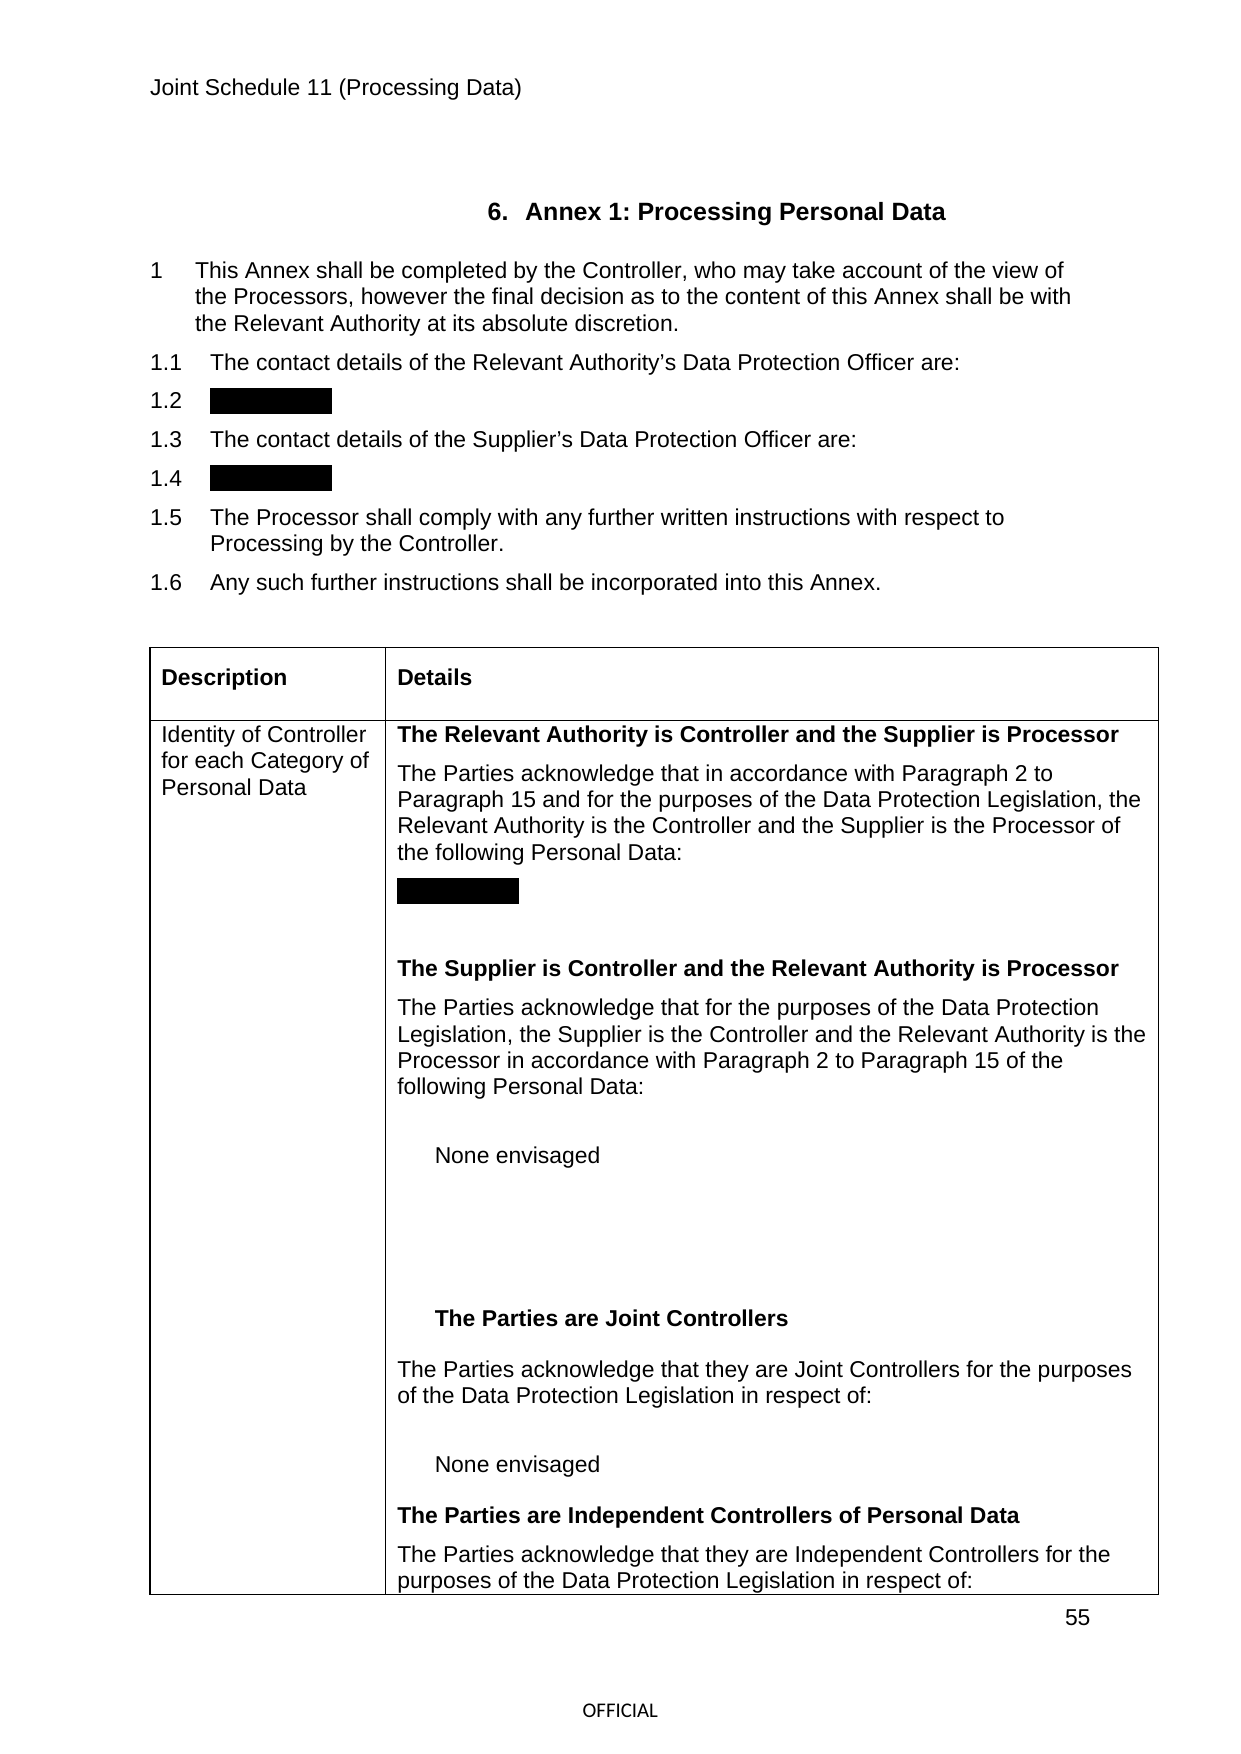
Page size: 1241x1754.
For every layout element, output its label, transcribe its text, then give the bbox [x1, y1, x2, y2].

list Any such further instructions shall be incorporated into this Annex. [150, 569, 1090, 596]
list XXXXXXXX [150, 465, 1090, 491]
list XXXXXXXX [150, 387, 1090, 414]
table_header Description [151, 648, 385, 720]
table_header Details [386, 648, 1158, 720]
list The contact details of the Relevant Authority’s Data Protection Officer are: [150, 348, 1090, 375]
table_cell The Relevant Authority is Controller and the Supplier is Processor The Parties acknowledge that in accordance with Paragraph 2 to Paragraph 15 and for the purposes of the Data Protection Legislation, the Relevant Authority is the Controller and the Supplier is the Processor of the following Personal Data: XXXXXXXX The Supplier is Controller and the Relevant Authority is Processor The Parties acknowledge that for the purposes of the Data Protection Legislation, the Supplier is the Controller and the Relevant Authority is the Processor in accordance with Paragraph 2 to Paragraph 15 of the following Personal Data: None envisaged The Parties are Joint Controllers The Parties acknowledge that they are Joint Controllers for the purposes of the Data Protection Legislation in respect of: None envisaged The Parties are Independent Controllers of Personal Data The Parties acknowledge that they are Independent Controllers for the purposes of the Data Protection Legislation in respect of: Business contact details of Supplier Personnel for which the Supplier is the Controller, Business contact details of any directors, officers, employees, agents, consultants and contractors of Relevant Authority (excluding the Supplier Personnel) engaged in the performance of the Relevant Authority’s duties under the Contract) for which the Relevant Authority is the Controller, TBC the scope of other Personal Data provided by one Party who is Controller to the other Party who will separately determine the nature and purposes of its Processing the Personal Data on receipt e.g. where (1) the Supplier has professional or regulatory obligations in respect of Personal Data received, (2) a standardised service is such that the Relevant Authority cannot dictate the way in which Personal Data is processed by the Supplier, or (3) where the Supplier comes to the transaction with Personal Data for which it is already Controller for use by the Relevant Authority] Note - where multiple relationships have been identified above, please address the below rows in the table for in respect of each relationship identified. [386, 721, 1158, 1594]
table_cell Identity of Controller for each Category of Personal Data [151, 721, 385, 1594]
list This Annex shall be completed by the Controller, who may take account of the view of the Processors, however the final decision as to the content of this Annex shall be with the Relevant Authority at its absolute discretion. [150, 257, 1090, 336]
list The Processor shall comply with any further written instructions with respect to Processing by the Controller. [150, 504, 1090, 557]
list The contact details of the Supplier’s Data Protection Officer are: [150, 426, 1090, 453]
subtitle Annex 1: Processing Personal Data [487, 197, 1090, 226]
